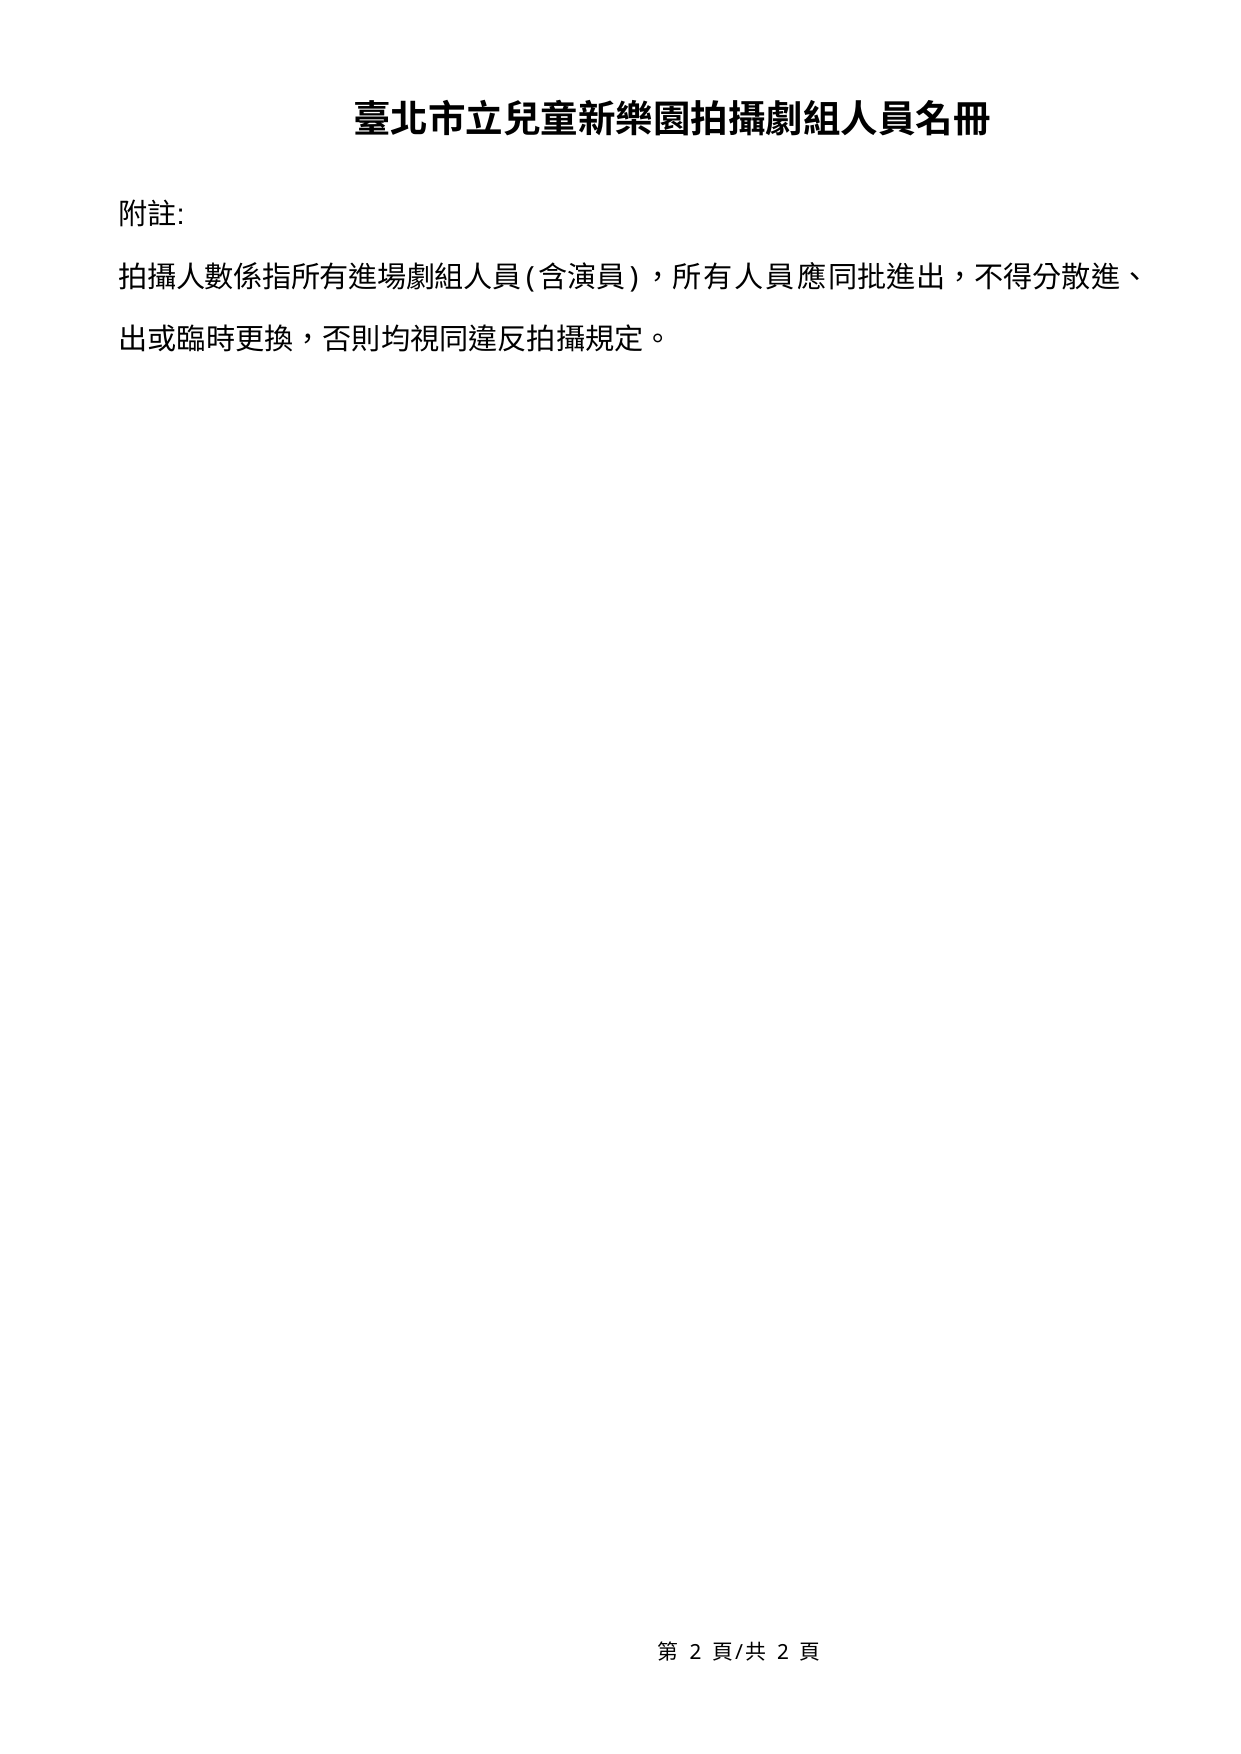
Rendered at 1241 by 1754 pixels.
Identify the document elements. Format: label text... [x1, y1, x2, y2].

text 附註: [118, 170, 1122, 233]
text 拍攝人數係指所有進場劇組人員(含演員)，所有人員應同批進出，不得分散進、出或臨時更換，否則均視同違反拍攝規定。 [118, 233, 1122, 358]
